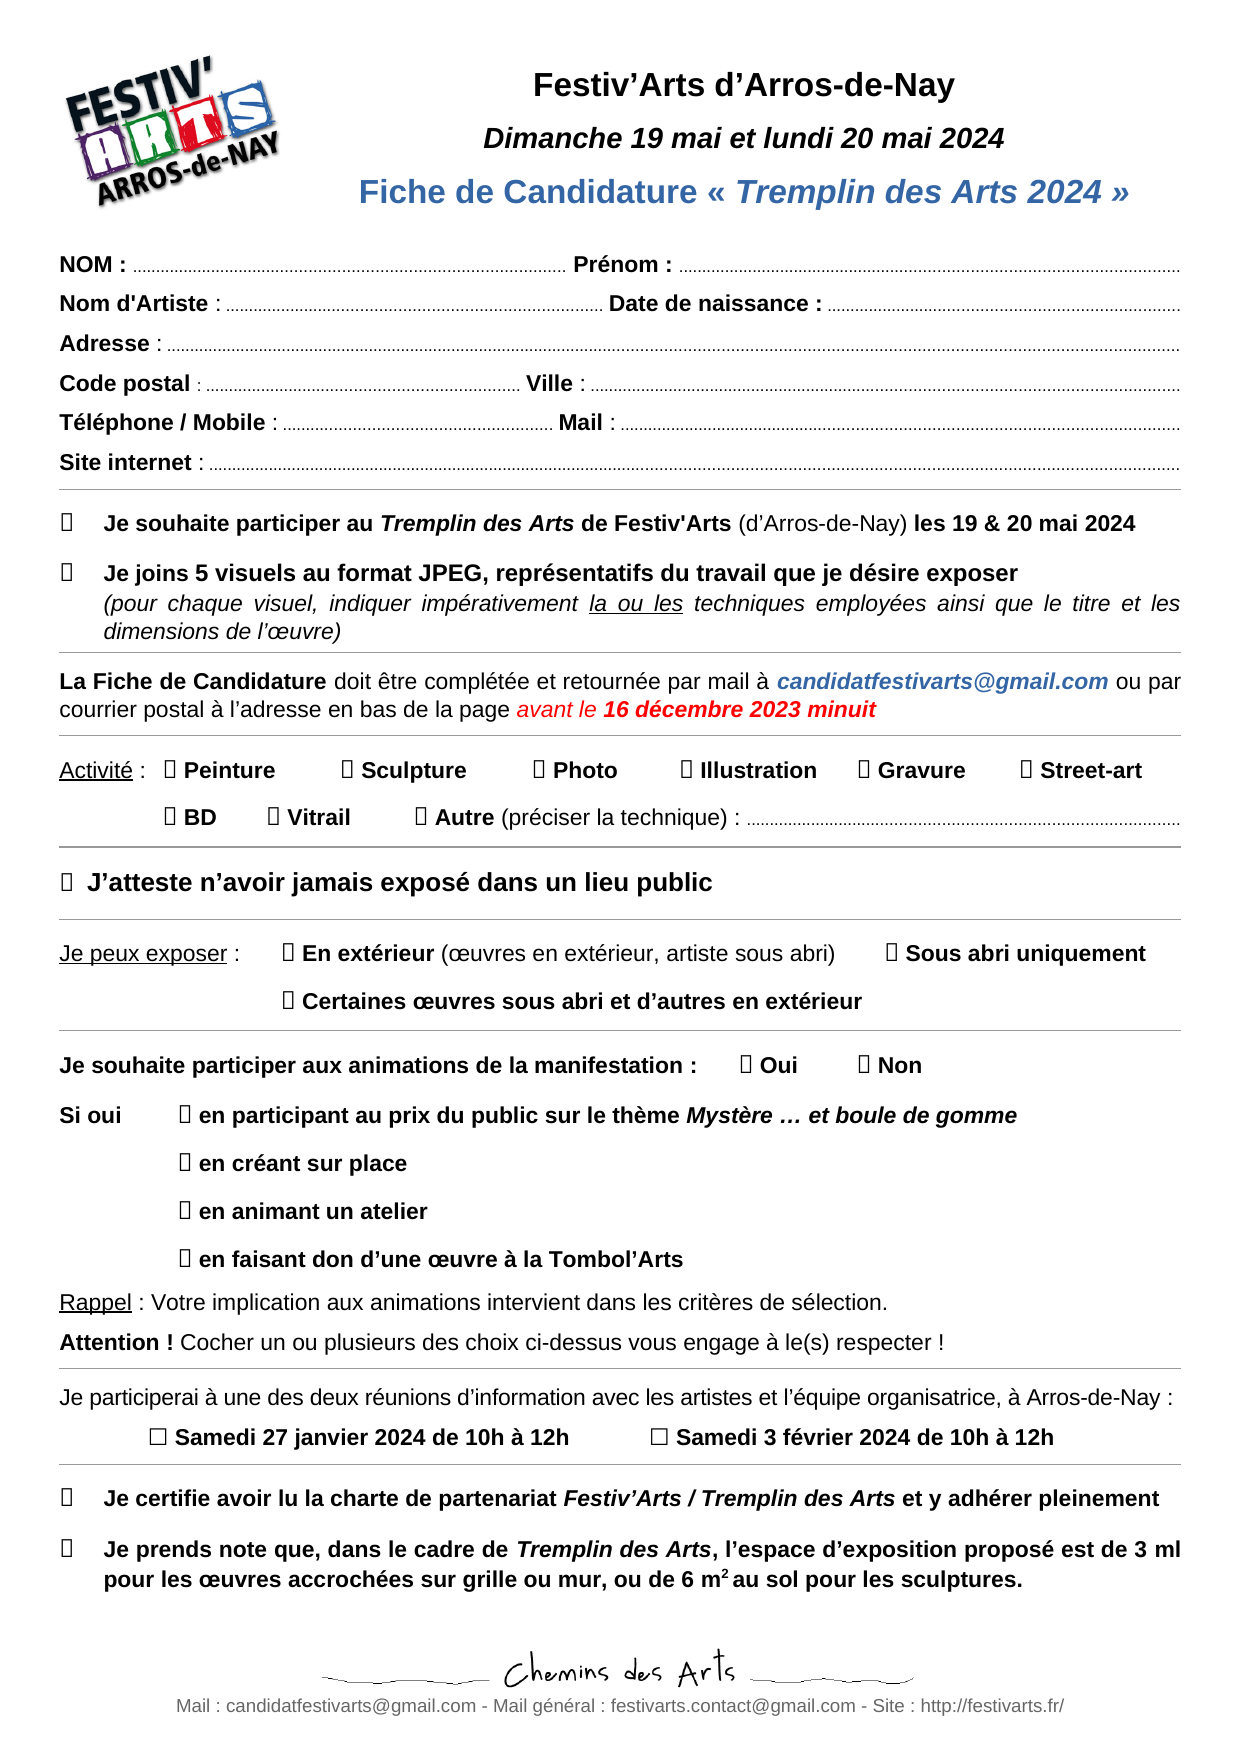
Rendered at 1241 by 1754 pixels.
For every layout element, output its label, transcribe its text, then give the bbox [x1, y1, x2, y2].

picture [304, 1645, 936, 1693]
text Dimanche 19 mai et lundi 20 mai 2024 [291, 121, 1181, 155]
text (pour chaque visuel, indiquer impérativement la ou les techniques employées ainsi que le titre et les dimensions de l’œuvre) [103, 590, 1181, 644]
text Activité :  Peinture  Sculpture  Photo  Illustration  Gravure  Street-art [59, 736, 1181, 785]
text Festiv’Arts d’Arros-de-Nay [291, 65, 1181, 103]
text NOM : Prénom : [59, 251, 1181, 277]
text Je souhaite participer aux animations de la manifestation :  Oui  Non [59, 1031, 1181, 1080]
text ☐ Samedi 27 janvier 2024 de 10h à 12h ☐ Samedi 3 février 2024 de 10h à 12h [59, 1424, 1181, 1450]
text Site internet : [59, 449, 1181, 475]
text  Certaines œuvres sous abri et d’autres en extérieur [59, 982, 1181, 1017]
text  BD  Vitrail  Autre (préciser la technique) : [59, 787, 1181, 832]
text Je peux exposer :  En extérieur (œuvres en extérieur, artiste sous abri)  Sous abri uniquement [59, 920, 1181, 969]
text La Fiche de Candidature doit être complétée et retournée par mail à candidatfestivarts@gmail.com ou par courrier postal à l’adresse en bas de la page avant le 16 décembre 2023 minuit [59, 653, 1181, 722]
text  J’atteste n’avoir jamais exposé dans un lieu public [59, 848, 1181, 899]
text  Je joins 5 visuels au format JPEG, représentatifs du travail que je désire exposer [59, 540, 1181, 589]
text  Je prends note que, dans le cadre de Tremplin des Arts, l’espace d’exposition proposé est de 3 ml pour les œuvres accrochées sur grille ou mur, ou de 6 m2 au sol pour les sculptures. [59, 1516, 1181, 1592]
text Code postal : Ville : [59, 369, 1181, 396]
text Si oui  en participant au prix du public sur le thème Mystère … et boule de gomme [59, 1082, 1181, 1130]
picture [72, 47, 291, 217]
text Téléphone / Mobile : Mail : [59, 409, 1181, 436]
text  en faisant don d’une œuvre à la Tombol’Arts [59, 1226, 1181, 1274]
text  en animant un atelier [59, 1178, 1181, 1226]
text Je participerai à une des deux réunions d’information avec les artistes et l’équipe organisatrice, à Arros-de-Nay : [59, 1369, 1181, 1411]
text Adresse : [59, 330, 1181, 356]
text Rappel : Votre implication aux animations intervient dans les critères de sélection. [59, 1274, 1181, 1314]
text Fiche de Candidature « Tremplin des Arts 2024 » [291, 172, 1181, 211]
text Attention ! Cocher un ou plusieurs des choix ci-dessus vous engage à le(s) respecter ! [59, 1314, 1181, 1355]
text  en créant sur place [59, 1130, 1181, 1178]
text Nom d'Artiste : Date de naissance : [59, 290, 1181, 317]
text  Je souhaite participer au Tremplin des Arts de Festiv'Arts (d’Arros-de-Nay) les 19 & 20 mai 2024 [59, 490, 1181, 538]
text  Je certifie avoir lu la charte de partenariat Festiv’Arts / Tremplin des Arts et y adhérer pleinement [59, 1465, 1181, 1514]
